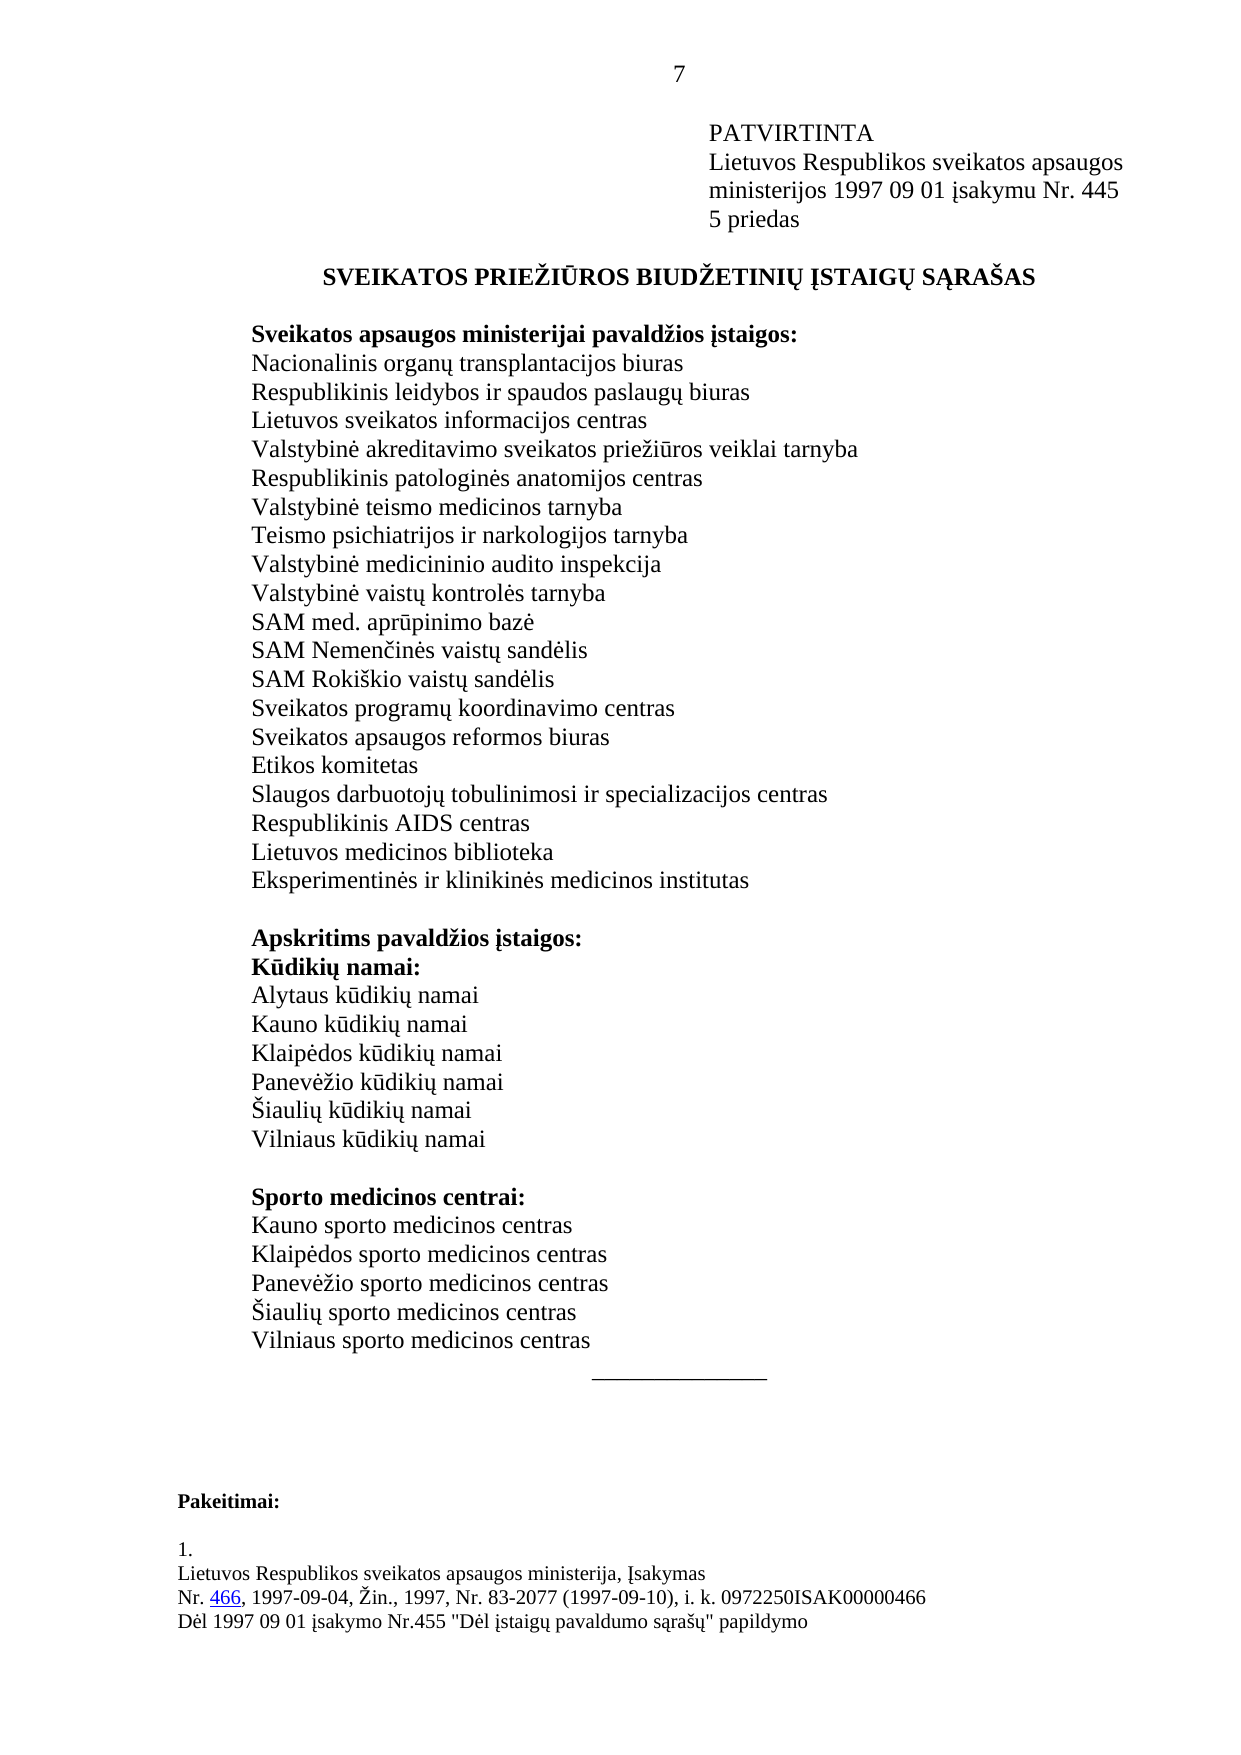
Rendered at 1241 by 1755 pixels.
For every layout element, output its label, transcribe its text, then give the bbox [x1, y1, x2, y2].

text 1. [177, 1537, 1181, 1561]
text Apskritims pavaldžios įstaigos: [177, 923, 1181, 952]
text Sporto medicinos centrai: [177, 1182, 1181, 1211]
text SAM Rokiškio vaistų sandėlis [177, 664, 1181, 693]
text Lietuvos Respublikos sveikatos apsaugos ministerija, Įsakymas [177, 1561, 1181, 1585]
text SAM Nemenčinės vaistų sandėlis [177, 636, 1181, 664]
text Lietuvos sveikatos informacijos centras [177, 406, 1181, 434]
text Vilniaus sporto medicinos centras [177, 1326, 1181, 1354]
text Slaugos darbuotojų tobulinimosi ir specializacijos centras [177, 779, 1181, 808]
text PATVIRTINTA [709, 118, 1181, 147]
text SVEIKATOS PRIEŽIŪROS BIUDŽETINIŲ ĮSTAIGŲ SĄRAŠAS [177, 262, 1181, 291]
text Lietuvos Respublikos sveikatos apsaugos [177, 147, 1181, 176]
text Valstybinė teismo medicinos tarnyba [177, 492, 1181, 521]
text Klaipėdos sporto medicinos centras [177, 1239, 1181, 1268]
text Kauno sporto medicinos centras [177, 1211, 1181, 1239]
text Kūdikių namai: [177, 952, 1181, 981]
text ministerijos 1997 09 01 įsakymu Nr. 445 [177, 176, 1181, 204]
text Respublikinis leidybos ir spaudos paslaugų biuras [177, 377, 1181, 406]
text Panevėžio kūdikių namai [177, 1067, 1181, 1096]
text Etikos komitetas [177, 751, 1181, 779]
text Klaipėdos kūdikių namai [177, 1038, 1181, 1067]
text Kauno kūdikių namai [177, 1009, 1181, 1038]
text Alytaus kūdikių namai [177, 981, 1181, 1009]
text ______________ [177, 1354, 1181, 1383]
text Respublikinis AIDS centras [177, 808, 1181, 837]
text SAM med. aprūpinimo bazė [177, 607, 1181, 636]
text Šiaulių kūdikių namai [177, 1096, 1181, 1124]
text Nacionalinis organų transplantacijos biuras [177, 348, 1181, 377]
text Valstybinė medicininio audito inspekcija [177, 549, 1181, 578]
text Sveikatos apsaugos ministerijai pavaldžios įstaigos: [177, 319, 1181, 348]
text Panevėžio sporto medicinos centras [177, 1268, 1181, 1297]
text Sveikatos apsaugos reformos biuras [177, 722, 1181, 751]
text Vilniaus kūdikių namai [177, 1124, 1181, 1153]
text Nr. 466, 1997-09-04, Žin., 1997, Nr. 83-2077 (1997-09-10), i. k. 0972250ISAK00000466 [177, 1585, 1181, 1609]
text Eksperimentinės ir klinikinės medicinos institutas [177, 866, 1181, 894]
text Lietuvos medicinos biblioteka [177, 837, 1181, 866]
text 5 priedas [177, 204, 1181, 233]
text Sveikatos programų koordinavimo centras [177, 693, 1181, 722]
text Valstybinė akreditavimo sveikatos priežiūros veiklai tarnyba [177, 434, 1181, 463]
text Respublikinis patologinės anatomijos centras [177, 463, 1181, 492]
text Valstybinė vaistų kontrolės tarnyba [177, 578, 1181, 607]
text Dėl 1997 09 01 įsakymo Nr.455 "Dėl įstaigų pavaldumo sąrašų" papildymo [177, 1609, 1181, 1633]
text Teismo psichiatrijos ir narkologijos tarnyba [177, 521, 1181, 549]
text Šiaulių sporto medicinos centras [177, 1297, 1181, 1326]
text Pakeitimai: [177, 1489, 1181, 1513]
